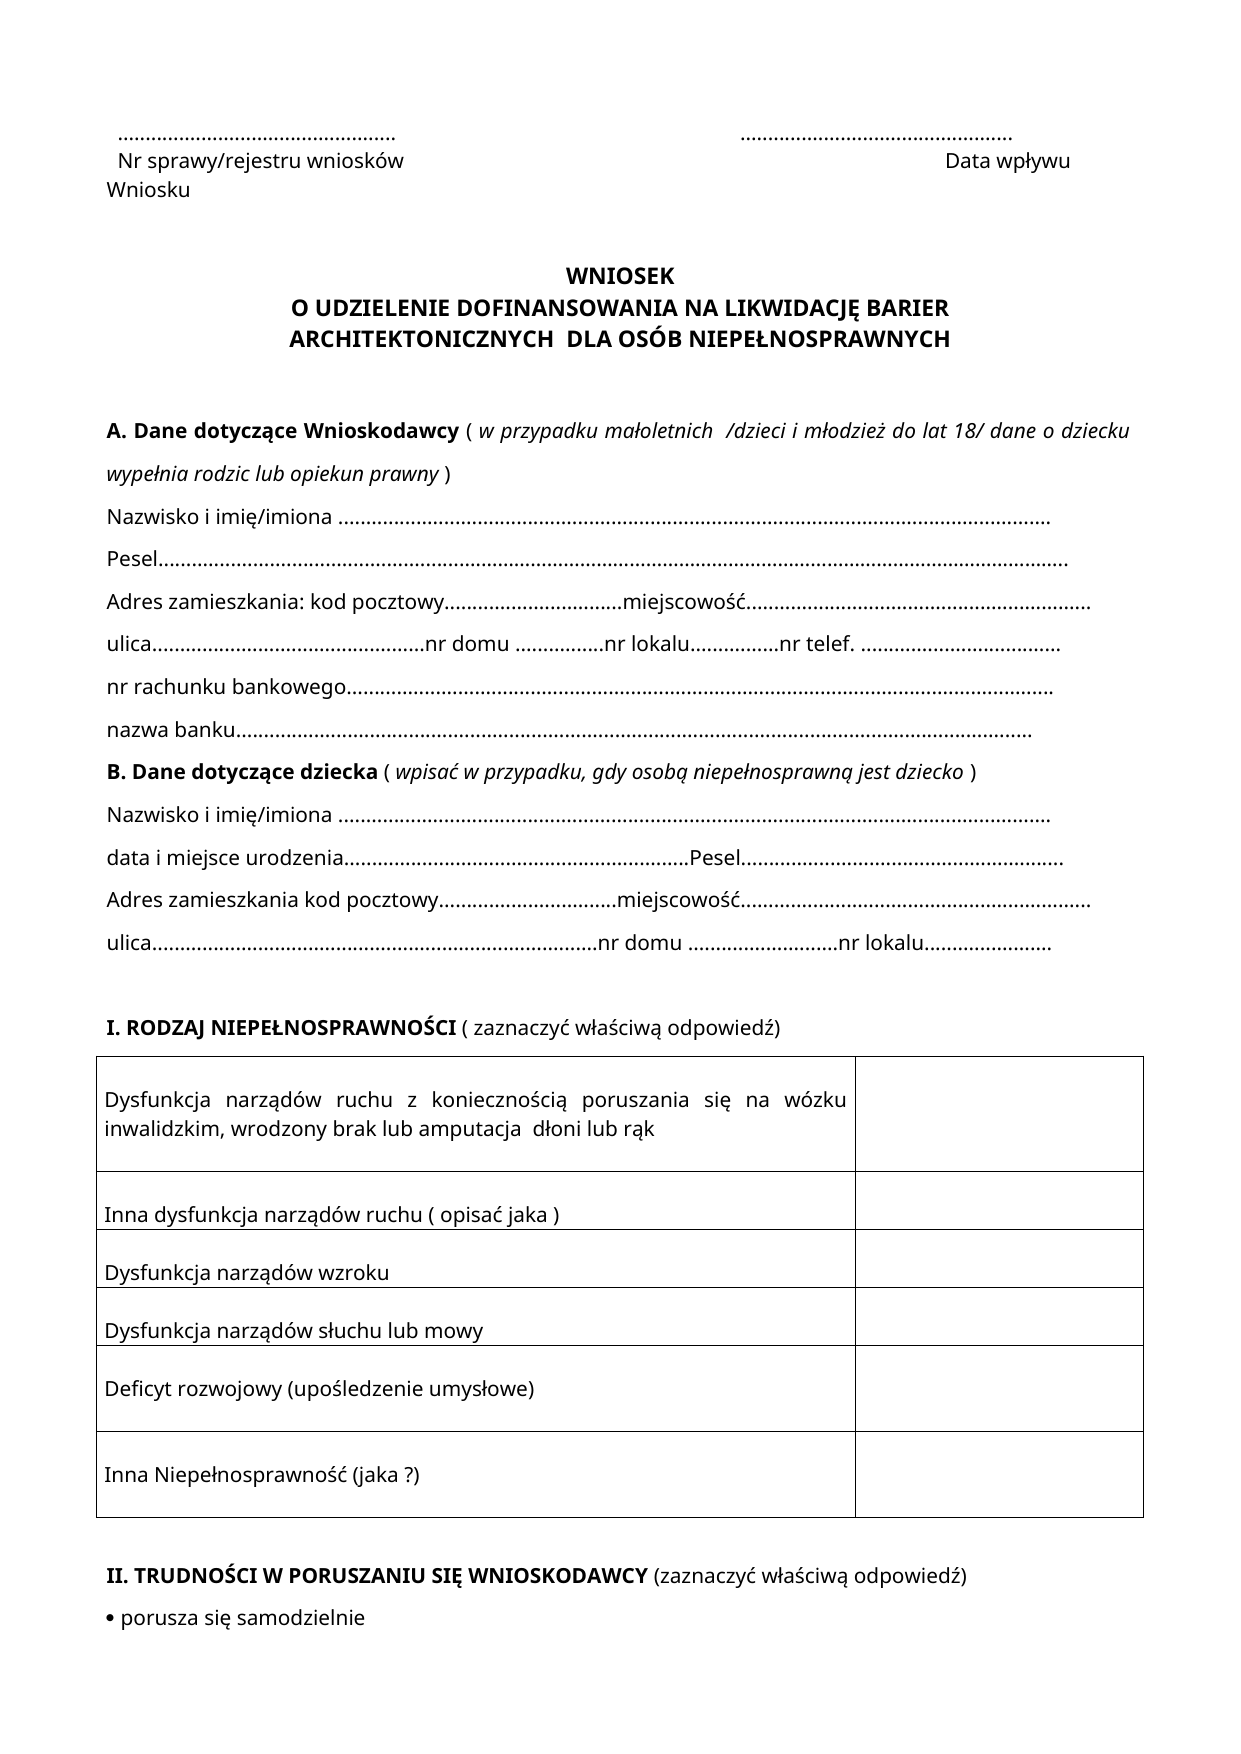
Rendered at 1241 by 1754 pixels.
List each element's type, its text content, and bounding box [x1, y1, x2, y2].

table_header [856, 1057, 1143, 1171]
text  porusza się samodzielnie [106, 1603, 1134, 1632]
text O UDZIELENIE DOFINANSOWANIA NA LIKWIDACJĘ BARIER [106, 292, 1134, 323]
table_header Dysfunkcja narządów ruchu z koniecznością poruszania się na wózku inwalidzkim, wrodzony brak lub amputacja dłoni lub rąk [97, 1057, 855, 1171]
text B. Dane dotyczące dziecka ( wpisać w przypadku, gdy osobą niepełnosprawną jest dziecko ) [106, 757, 1134, 786]
text I. RODZAJ NIEPEŁNOSPRAWNOŚCI ( zaznaczyć właściwą odpowiedź) [106, 1013, 1134, 1041]
table_cell [856, 1230, 1143, 1287]
table_cell [856, 1288, 1143, 1344]
text ulica.................................................nr domu ................nr lokalu................nr telef. .................................... [106, 629, 1134, 658]
text .................................................. ................................................. [106, 118, 1134, 147]
text Nazwisko i imię/imiona ................................................................................................................................ [106, 502, 1134, 530]
text II. TRUDNOŚCI W PORUSZANIU SIĘ WNIOSKODAWCY (zaznaczyć właściwą odpowiedź) [106, 1561, 1134, 1589]
table_cell Inna dysfunkcja narządów ruchu ( opisać jaka ) [97, 1172, 855, 1229]
table_cell [856, 1346, 1143, 1431]
text Pesel.......................................................……………………………………………………………………………………………….. [106, 544, 1134, 573]
subtitle WNIOSEK [106, 260, 1134, 292]
table_cell Deficyt rozwojowy (upośledzenie umysłowe) [97, 1346, 855, 1431]
table_cell Dysfunkcja narządów słuchu lub mowy [97, 1288, 855, 1344]
text Nazwisko i imię/imiona ................................................................................................................................ [106, 800, 1134, 828]
text Adres zamieszkania kod pocztowy................................miejscowość............................................................... [106, 885, 1134, 914]
text nazwa banku............................................................................................................................................... [106, 715, 1134, 743]
text A. Dane dotyczące Wnioskodawcy ( w przypadku małoletnich /dzieci i młodzież do lat 18/ dane o dziecku wypełnia rodzic lub opiekun prawny ) [106, 417, 1134, 488]
text Adres zamieszkania: kod pocztowy................................miejscowość.............................................................. [106, 587, 1134, 615]
text Nr sprawy/rejestru wniosków Data wpływu Wniosku [106, 147, 1134, 203]
text ulica................................................................................nr domu ...........................nr lokalu....................... [106, 928, 1134, 956]
table_cell Inna Niepełnosprawność (jaka ?) [97, 1432, 855, 1517]
table_cell [856, 1172, 1143, 1229]
text ARCHITEKTONICZNYCH DLA OSÓB NIEPEŁNOSPRAWNYCH [106, 323, 1134, 354]
table_cell Dysfunkcja narządów wzroku [97, 1230, 855, 1287]
text data i miejsce urodzenia..............................................................Pesel.......................................................... [106, 843, 1134, 871]
table_cell [856, 1432, 1143, 1517]
text nr rachunku bankowego............................................................................................................................... [106, 672, 1134, 701]
